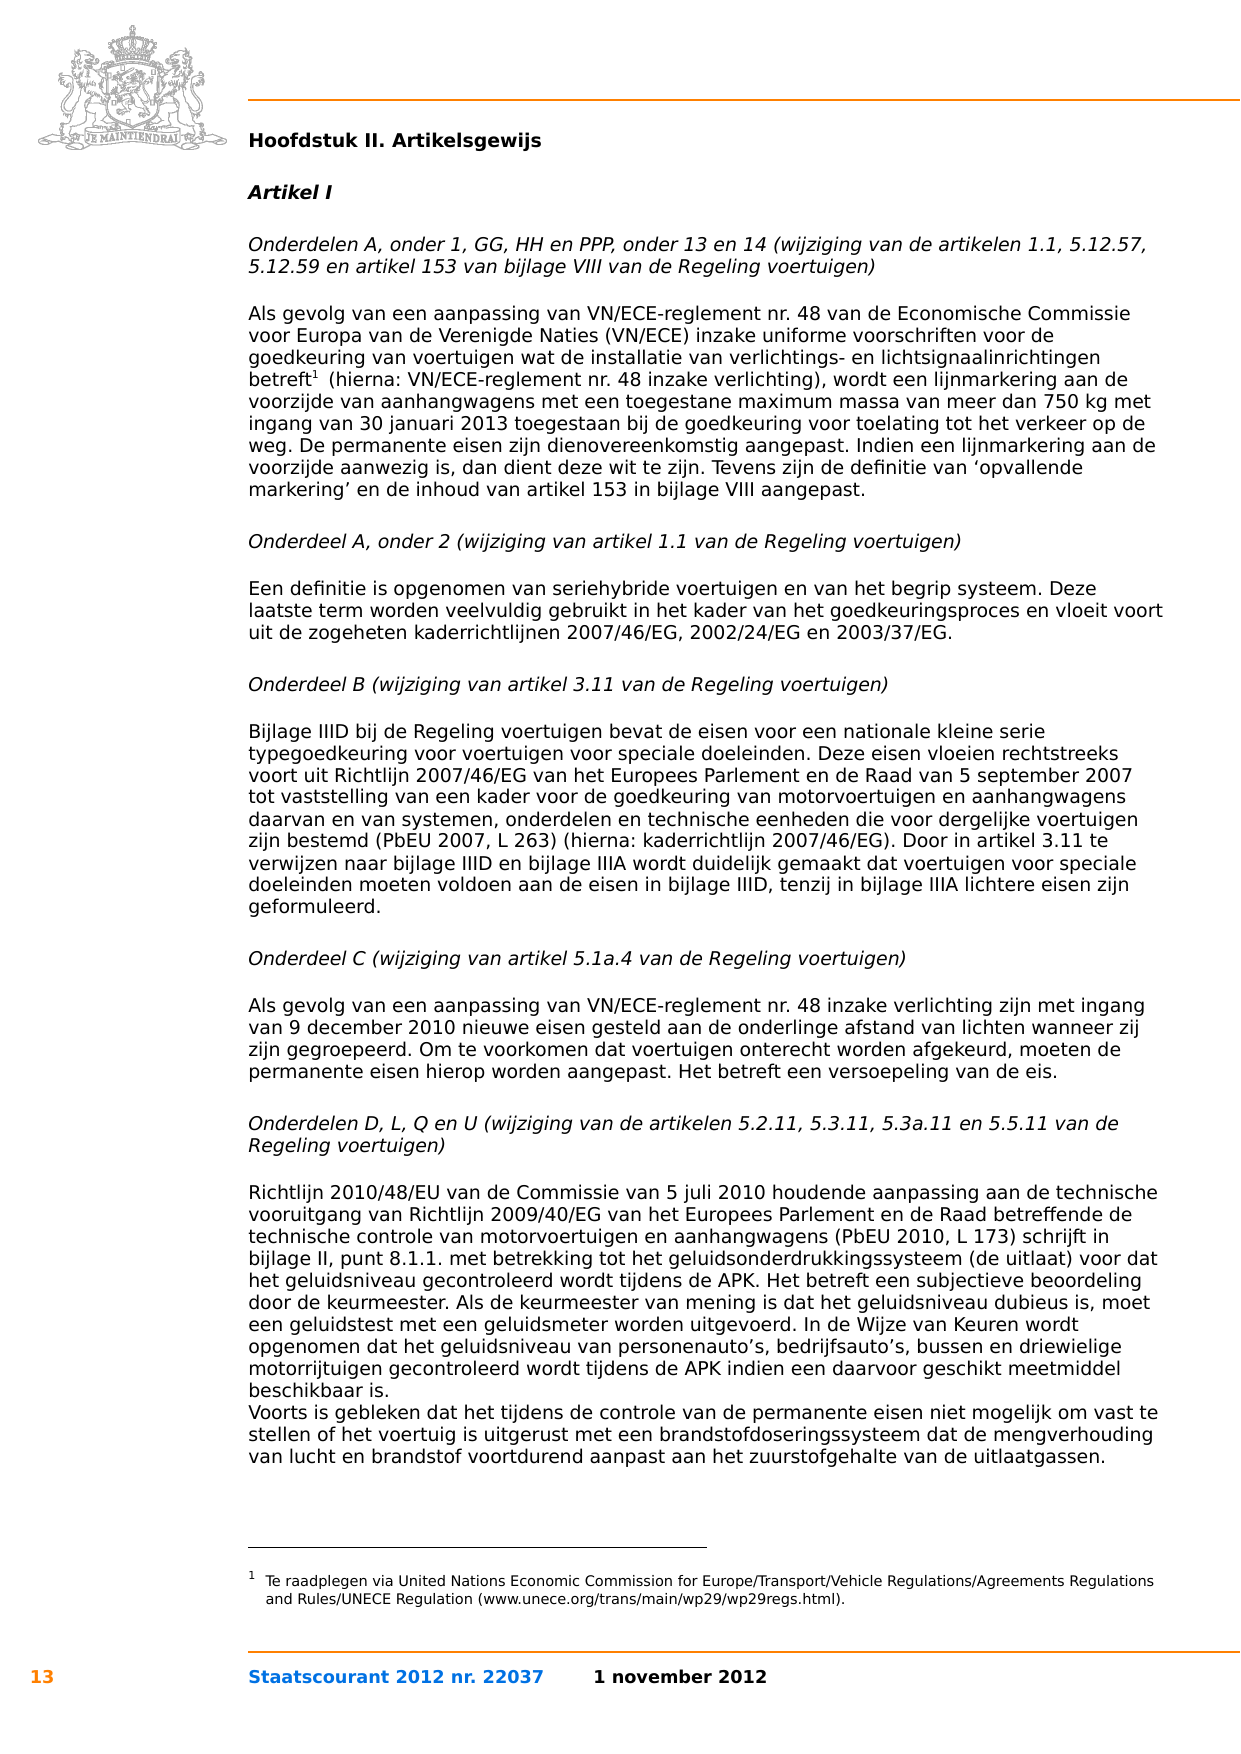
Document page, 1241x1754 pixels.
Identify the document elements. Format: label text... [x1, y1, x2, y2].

text Richtlijn 2010/48/EU van de Commissie van 5 juli 2010 houdende aanpassing aan de technische vooruitgang van Richtlijn 2009/40/EG van het Europees Parlement en de Raad betreffende de technische controle van motorvoertuigen en aanhangwagens (PbEU 2010, L 173) schrijft in bijlage II, punt 8.1.1. met betrekking tot het geluidsonderdrukkingssysteem (de uitlaat) voor dat het geluidsniveau gecontroleerd wordt tijdens de APK. Het betreft een subjectieve beoordeling door de keurmeester. Als de keurmeester van mening is dat het geluidsniveau dubieus is, moet een geluidstest met een geluidsmeter worden uitgevoerd. In de Wijze van Keuren wordt opgenomen dat het geluidsniveau van personenauto’s, bedrijfsauto’s, bussen en driewielige motorrijtuigen gecontroleerd wordt tijdens de APK indien een daarvoor geschikt meetmiddel beschikbaar is. [248, 1182, 1163, 1402]
subtitle Onderdelen A, onder 1, GG, HH en PPP, onder 13 en 14 (wijziging van de artikelen 1.1, 5.12.57, 5.12.59 en artikel 153 van bijlage VIII van de Regeling voertuigen) [248, 234, 1163, 278]
subtitle Hoofdstuk II. Artikelsgewijs [248, 130, 1163, 152]
subtitle Artikel I [248, 182, 1163, 204]
text Te raadplegen via United Nations Economic Commission for Europe/Transport/Vehicle Regulations/Agreements Regulations and Rules/UNECE Regulation (www.unece.org/trans/main/wp29/wp29regs.html). [248, 1569, 1163, 1608]
subtitle Onderdeel C (wijziging van artikel 5.1a.4 van de Regeling voertuigen) [248, 948, 1163, 970]
picture [38, 25, 227, 150]
text Bijlage IIID bij de Regeling voertuigen bevat de eisen voor een nationale kleine serie typegoedkeuring voor voertuigen voor speciale doeleinden. Deze eisen vloeien rechtstreeks voort uit Richtlijn 2007/46/EG van het Europees Parlement en de Raad van 5 september 2007 tot vaststelling van een kader voor de goedkeuring van motorvoertuigen en aanhangwagens daarvan en van systemen, onderdelen en technische eenheden die voor dergelijke voertuigen zijn bestemd (PbEU 2007, L 263) (hierna: kaderrichtlijn 2007/46/EG). Door in artikel 3.11 te verwijzen naar bijlage IIID en bijlage IIIA wordt duidelijk gemaakt dat voertuigen voor speciale doeleinden moeten voldoen aan de eisen in bijlage IIID, tenzij in bijlage IIIA lichtere eisen zijn geformuleerd. [248, 721, 1163, 918]
text Als gevolg van een aanpassing van VN/ECE-reglement nr. 48 inzake verlichting zijn met ingang van 9 december 2010 nieuwe eisen gesteld aan de onderlinge afstand van lichten wanneer zij zijn gegroepeerd. Om te voorkomen dat voertuigen onterecht worden afgekeurd, moeten de permanente eisen hierop worden aangepast. Het betreft een versoepeling van de eis. [248, 995, 1163, 1083]
text Als gevolg van een aanpassing van VN/ECE-reglement nr. 48 van de Economische Commissie voor Europa van de Verenigde Naties (VN/ECE) inzake uniforme voorschriften voor de goedkeuring van voertuigen wat de installatie van verlichtings- en lichtsignaalinrichtingen betreft (hierna: VN/ECE-reglement nr. 48 inzake verlichting), wordt een lijnmarkering aan de voorzijde van aanhangwagens met een toegestane maximum massa van meer dan 750 kg met ingang van 30 januari 2013 toegestaan bij de goedkeuring voor toelating tot het verkeer op de weg. De permanente eisen zijn dienovereenkomstig aangepast. Indien een lijnmarkering aan de voorzijde aanwezig is, dan dient deze wit te zijn. Tevens zijn de definitie van ‘opvallende markering’ en de inhoud van artikel 153 in bijlage VIII aangepast. [248, 303, 1163, 501]
subtitle Onderdelen D, L, Q en U (wijziging van de artikelen 5.2.11, 5.3.11, 5.3a.11 en 5.5.11 van de Regeling voertuigen) [248, 1113, 1163, 1157]
text Voorts is gebleken dat het tijdens de controle van de permanente eisen niet mogelijk om vast te stellen of het voertuig is uitgerust met een brandstofdoseringssysteem dat de mengverhouding van lucht en brandstof voortdurend aanpast aan het zuurstofgehalte van de uitlaatgassen. [248, 1402, 1163, 1468]
subtitle Onderdeel B (wijziging van artikel 3.11 van de Regeling voertuigen) [248, 673, 1163, 696]
subtitle Onderdeel A, onder 2 (wijziging van artikel 1.1 van de Regeling voertuigen) [248, 531, 1163, 553]
text Een definitie is opgenomen van seriehybride voertuigen en van het begrip systeem. Deze laatste term worden veelvuldig gebruikt in het kader van het goedkeuringsproces en vloeit voort uit de zogeheten kaderrichtlijnen 2007/46/EG, 2002/24/EG en 2003/37/EG. [248, 578, 1163, 643]
